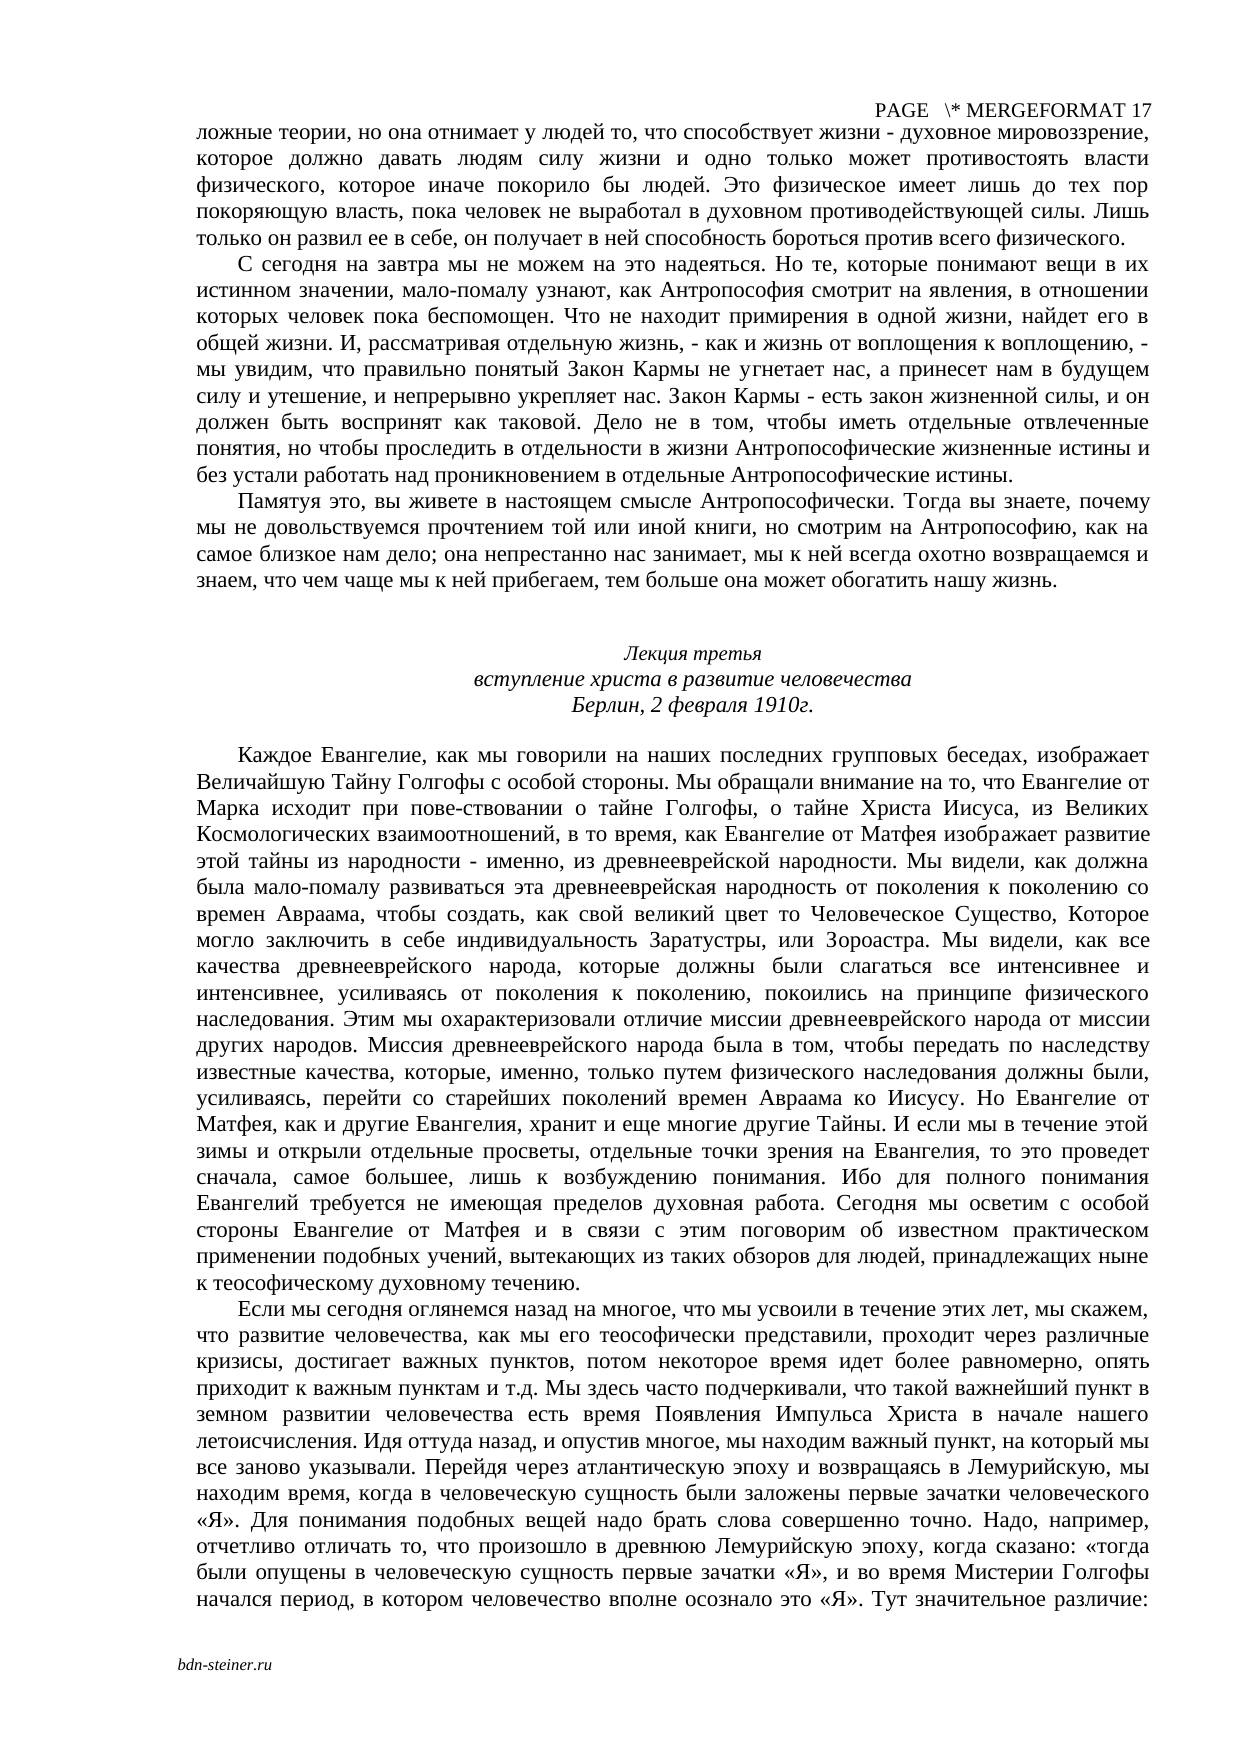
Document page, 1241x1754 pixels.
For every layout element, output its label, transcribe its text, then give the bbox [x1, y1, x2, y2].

text Каждое Евангелие, как мы говорили на наших последних групповых беседах, изображает Величайшую Тайну Голгофы с особой стороны. Мы обращали внимание на то, что Евангелие от Марка исходит при пове-ствовании о тайне Голгофы, о тайне Христа Иисуса, из Великих Космологических взаимоотношений, в то время, как Евангелие от Матфея изображает развитие этой тайны из народности - именно, из древнееврейской народности. Мы видели, как должна была мало-помалу развиваться эта древнееврейская народность от поколения к поколению со времен Авраама, чтобы создать, как свой великий цвет то Человеческое Существо, Которое могло заключить в себе индивидуальность Заратустры, или Зороастра. Мы видели, как все качества древнееврейского народа, которые должны были слагаться все интенсивнее и интенсивнее, усиливаясь от поколения к поколению, покоились на принципе физического наследования. Этим мы охарактеризовали отличие миссии древнееврейского народа от миссии других народов. Миссия древнееврейского народа была в том, чтобы передать по наследству известные качества, которые, именно, только путем физического наследования должны были, усиливаясь, перейти со старейших поколений времен Авраама ко Иисусу. Но Евангелие от Матфея, как и другие Евангелия, хранит и еще многие другие Тайны. И если мы в течение этой зимы и открыли отдельные просветы, отдельные точки зрения на Евангелия, то это проведет сначала, самое большее, лишь к возбуждению понимания. Ибо для полного понимания Евангелий требуется не имеющая пределов духовная работа. Сегодня мы осветим с особой стороны Евангелие от Матфея и в связи с этим поговорим об известном практическом применении подобных учений, вытекающих из таких обзоров для людей, принадлежащих ныне к теософическому духовному течению. [196, 741, 1151, 1295]
text Памятуя это, вы живете в настоящем смысле Антропософически. Тогда вы знаете, почему мы не довольствуемся прочтением той или иной книги, но смотрим на Антропософию, как на самое близкое нам дело; она непрестанно нас занимает, мы к ней всегда охотно возвращаемся и знаем, что чем чаще мы к ней прибегаем, тем больше она может обогатить нашу жизнь. [196, 487, 1151, 592]
text Лекция третья [196, 641, 1151, 665]
text С сегодня на завтра мы не можем на это надеяться. Но те, которые понимают вещи в их истинном значении, мало-помалу узнают, как Антропософия смотрит на явления, в отношении которых человек пока беспомощен. Что не находит примирения в одной жизни, найдет его в общей жизни. И, рассматривая отдельную жизнь, - как и жизнь от воплощения к воплощению, - мы увидим, что правильно понятый Закон Кармы не угнетает нас, а принесет нам в будущем силу и утешение, и непрерывно укрепляет нас. Закон Кармы - есть закон жизненной силы, и он должен быть воспринят как таковой. Дело не в том, чтобы иметь отдельные отвлеченные понятия, но чтобы проследить в отдельности в жизни Антропософические жизненные истины и без устали работать над проникновением в отдельные Антропософические истины. [196, 250, 1151, 487]
text ложные теории, но она отнимает у людей то, что способствует жизни - духовное мировоззрение, которое должно давать людям силу жизни и одно только может противостоять власти физического, которое иначе покорило бы людей. Это физическое имеет лишь до тех пор покоряющую власть, пока человек не выработал в духовном противодействующей силы. Лишь только он развил ее в себе, он получает в ней способность бороться против всего физического. [196, 118, 1151, 250]
text Берлин, 2 февраля 1910г. [196, 691, 1151, 717]
text Если мы сегодня оглянемся назад на многое, что мы усвоили в течение этих лет, мы скажем, что развитие человечества, как мы его теософически представили, проходит через различные кризисы, достигает важных пунктов, потом некоторое время идет более равномерно, опять приходит к важным пунктам и т.д. Мы здесь часто подчеркивали, что такой важнейший пункт в земном развитии человечества есть время Появления Импульса Христа в начале нашего летоисчисления. Идя оттуда назад, и опустив многое, мы находим важный пункт, на который мы все заново указывали. Перейдя через атлантическую эпоху и возвращаясь в Лемурийскую, мы находим время, когда в человеческую сущность были заложены первые зачатки человеческого «Я». Для понимания подобных вещей надо брать слова совершенно точно. Надо, например, отчетливо отличать то, что произошло в древнюю Лемурийскую эпоху, когда сказано: «тогда были опущены в человеческую сущность первые зачатки «Я», и во время Мистерии Голгофы начался период, в котором человечество вполне осознало это «Я». Тут значительное различие: [196, 1295, 1151, 1611]
text вступление христа в развитие человечества [196, 665, 1151, 691]
